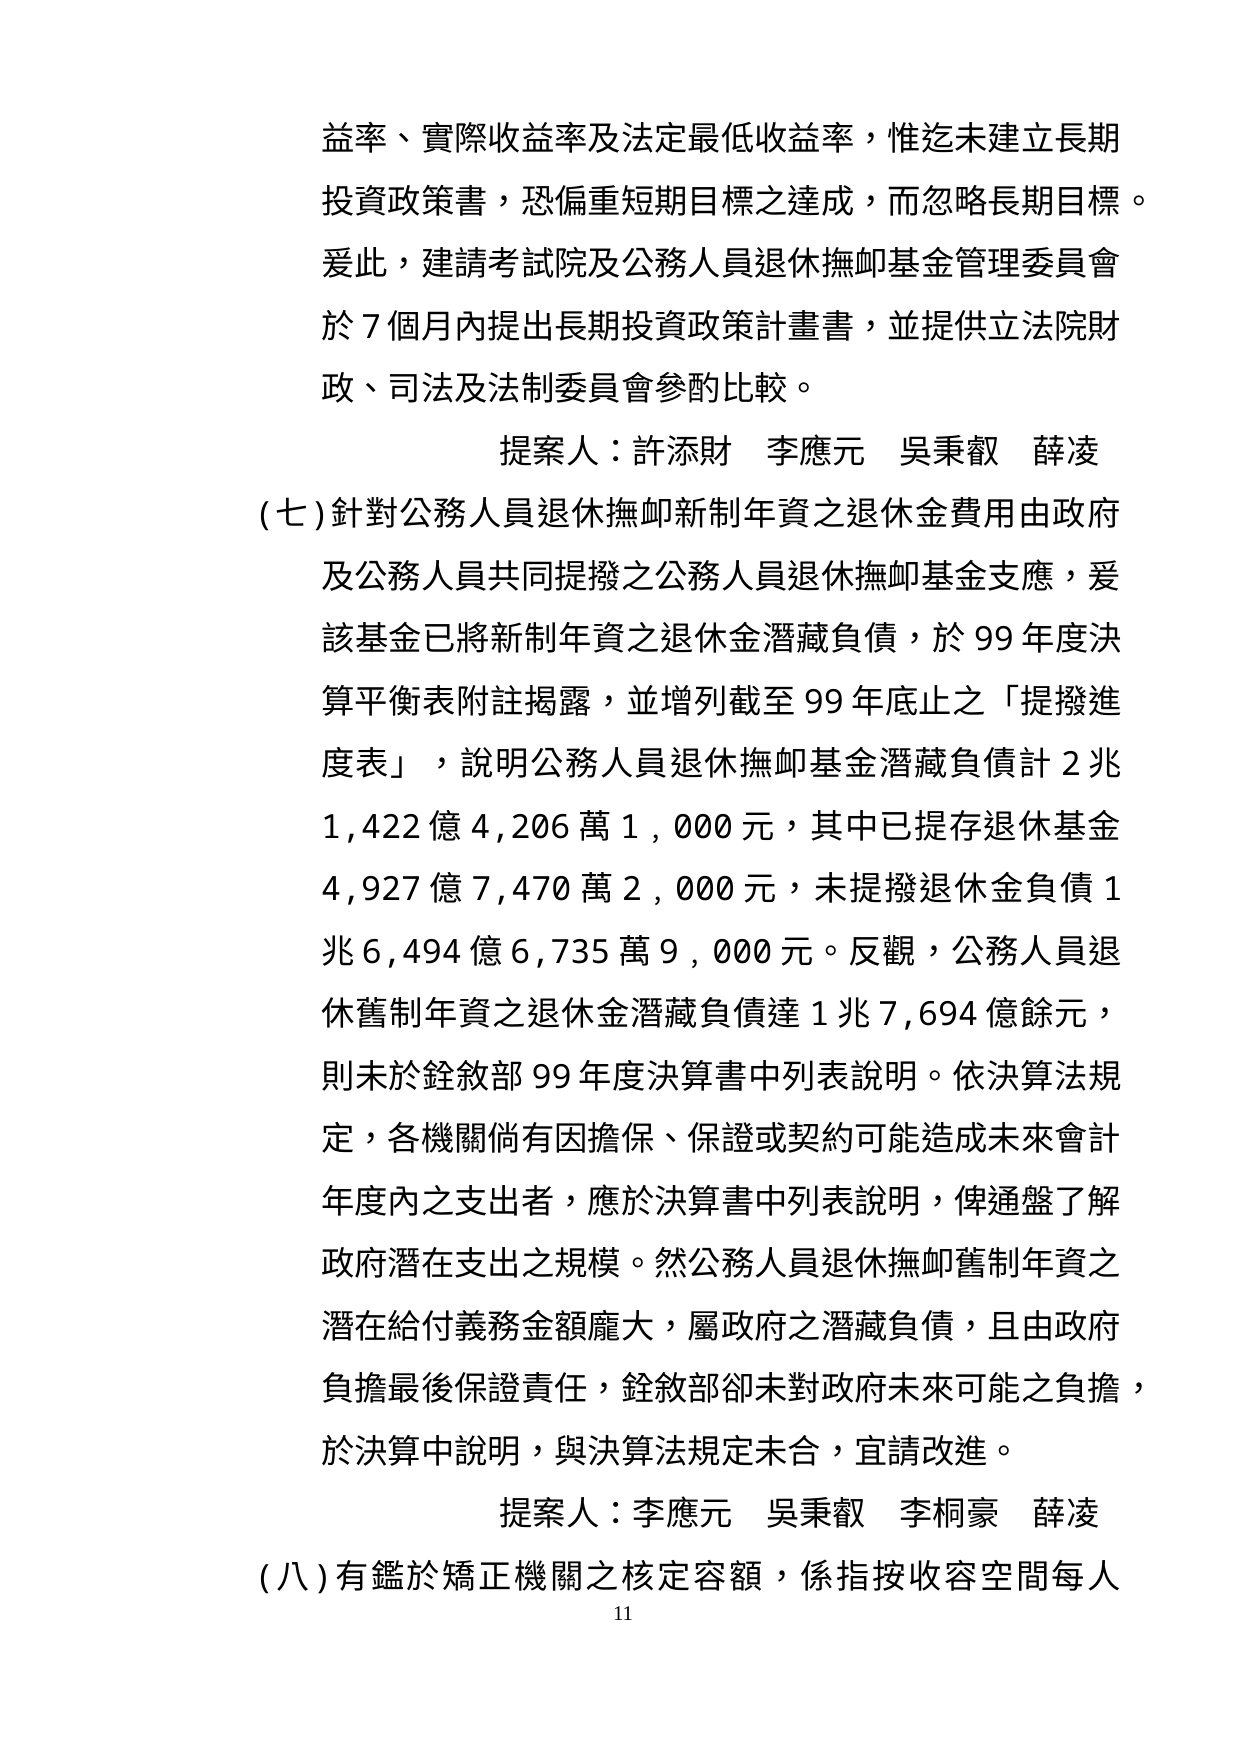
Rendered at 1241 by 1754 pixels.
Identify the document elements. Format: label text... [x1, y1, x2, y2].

text (六)有鑑於公務人員退休撫卹基金短期收益率波動性高，長期投資績效表現偏弱，近3年收益率在四大基金敬陪末座，相較勞工退休基金與勞工保險基金，公務人員退休撫卹基金仍需相當程度進步空間。目前勞工保險基金及勞工退休基金業已陸續建立其長期投資政策書，研究建置基金短、中、長期最適資產配置，以有效提升基金收益，保障勞工退休後之經濟生活。而公務人員退休撫卹基金雖按年訂定年度基金運用方針，並比較其預計收益率、實際收益率及法定最低收益率，惟迄未建立長期投資政策書，恐偏重短期目標之達成，而忽略長期目標。爰此，建請考試院及公務人員退休撫卹基金管理委員會於7個月內提出長期投資政策計畫書，並提供立法院財政、司法及法制委員會參酌比較。 [254, 94, 1122, 407]
text (八)有鑑於矯正機關之核定容額，係指按收容空間每人 [254, 1532, 1122, 1594]
text (七)針對公務人員退休撫卹新制年資之退休金費用由政府及公務人員共同提撥之公務人員退休撫卹基金支應，爰該基金已將新制年資之退休金潛藏負債，於99年度決算平衡表附註揭露，並增列截至99年底止之「提撥進度表」，說明公務人員退休撫卹基金潛藏負債計2兆1,422億4,206萬1﹐000元，其中已提存退休基金4,927億7,470萬2﹐000元，未提撥退休金負債1兆6,494億6,735萬9﹐000元。反觀，公務人員退休舊制年資之退休金潛藏負債達1兆7,694億餘元，則未於銓敘部99年度決算書中列表說明。依決算法規定，各機關倘有因擔保、保證或契約可能造成未來會計年度內之支出者，應於決算書中列表說明，俾通盤了解政府潛在支出之規模。然公務人員退休撫卹舊制年資之潛在給付義務金額龐大，屬政府之潛藏負債，且由政府負擔最後保證責任，銓敘部卻未對政府未來可能之負擔，於決算中說明，與決算法規定未合，宜請改進。 [254, 469, 1122, 1469]
text 提案人：許添財 李應元 吳秉叡 薛凌 [499, 407, 1122, 469]
text 提案人：李應元 吳秉叡 李桐豪 薛凌 [499, 1469, 1122, 1532]
